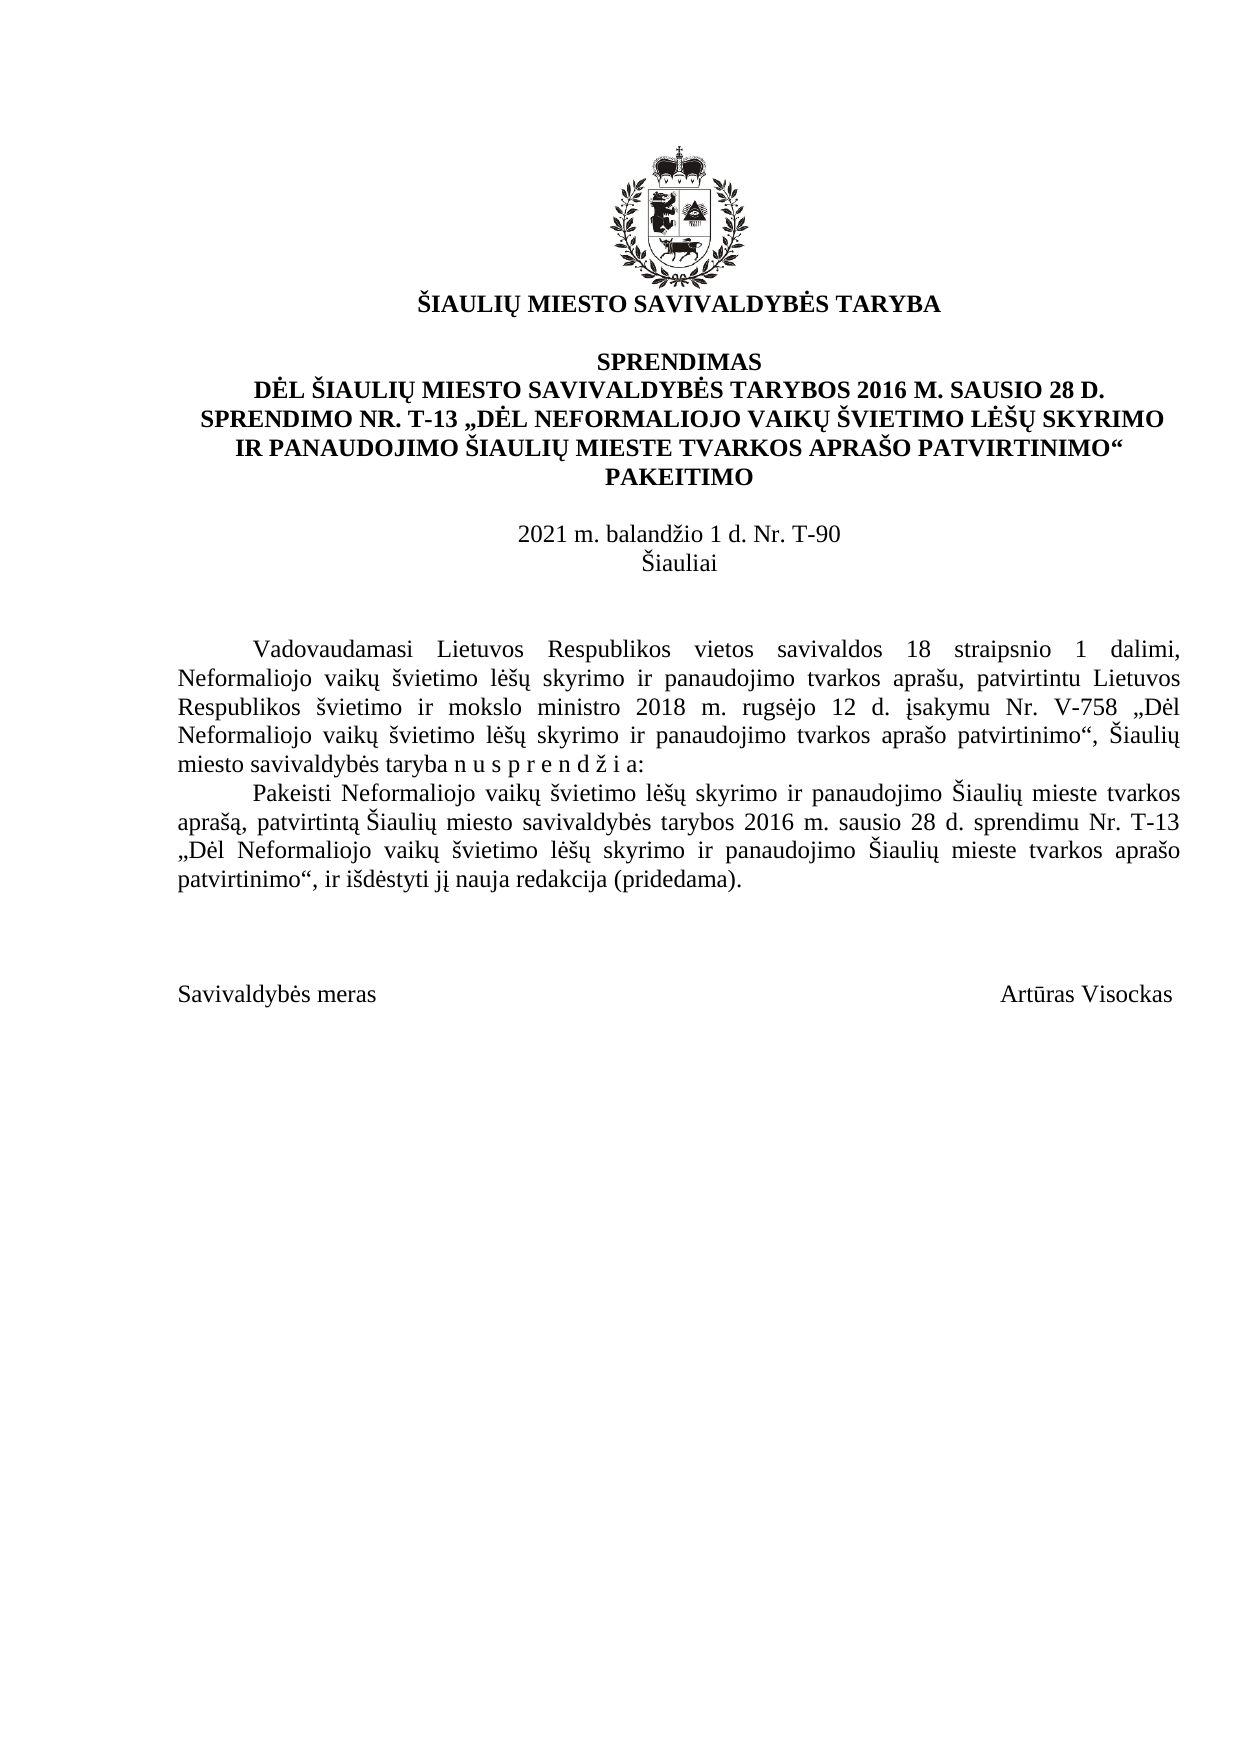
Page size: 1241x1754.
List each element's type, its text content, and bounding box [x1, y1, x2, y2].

text ŠIAULIŲ MIESTO SAVIVALDYBĖS TARYBA [177, 289, 1181, 318]
text DĖL ŠIAULIŲ MIESTO SAVIVALDYBĖS TARYBOS 2016 M. SAUSIO 28 D. [177, 375, 1181, 404]
text Šiauliai [177, 548, 1181, 577]
text SPRENDIMAS [177, 347, 1181, 375]
text Pakeisti Neformaliojo vaikų švietimo lėšų skyrimo ir panaudojimo Šiaulių mieste tvarkos aprašą, patvirtintą Šiaulių miesto savivaldybės tarybos 2016 m. sausio 28 d. sprendimu Nr. T-13 „Dėl Neformaliojo vaikų švietimo lėšų skyrimo ir panaudojimo Šiaulių mieste tvarkos aprašo patvirtinimo“, ir išdėstyti jį nauja redakcija (pridedama). [177, 778, 1181, 893]
text 2021 m. balandžio 1 d. Nr. T-90 [177, 519, 1181, 548]
text SPRENDIMO NR. T-13 „DĖL NEFORMALIOJO VAIKŲ ŠVIETIMO LĖŠŲ SKYRIMO IR PANAUDOJIMO ŠIAULIŲ MIESTE TVARKOS APRAŠO PATVIRTINIMO“ PAKEITIMO [177, 404, 1181, 490]
text Vadovaudamasi Lietuvos Respublikos vietos savivaldos 18 straipsnio 1 dalimi, Neformaliojo vaikų švietimo lėšų skyrimo ir panaudojimo tvarkos aprašu, patvirtintu Lietuvos Respublikos švietimo ir mokslo ministro 2018 m. rugsėjo 12 d. įsakymu Nr. V-758 „Dėl Neformaliojo vaikų švietimo lėšų skyrimo ir panaudojimo tvarkos aprašo patvirtinimo“, Šiaulių miesto savivaldybės taryba n u s p r e n d ž i a: [177, 634, 1181, 778]
text Savivaldybės meras Artūras Visockas [177, 979, 1181, 1008]
